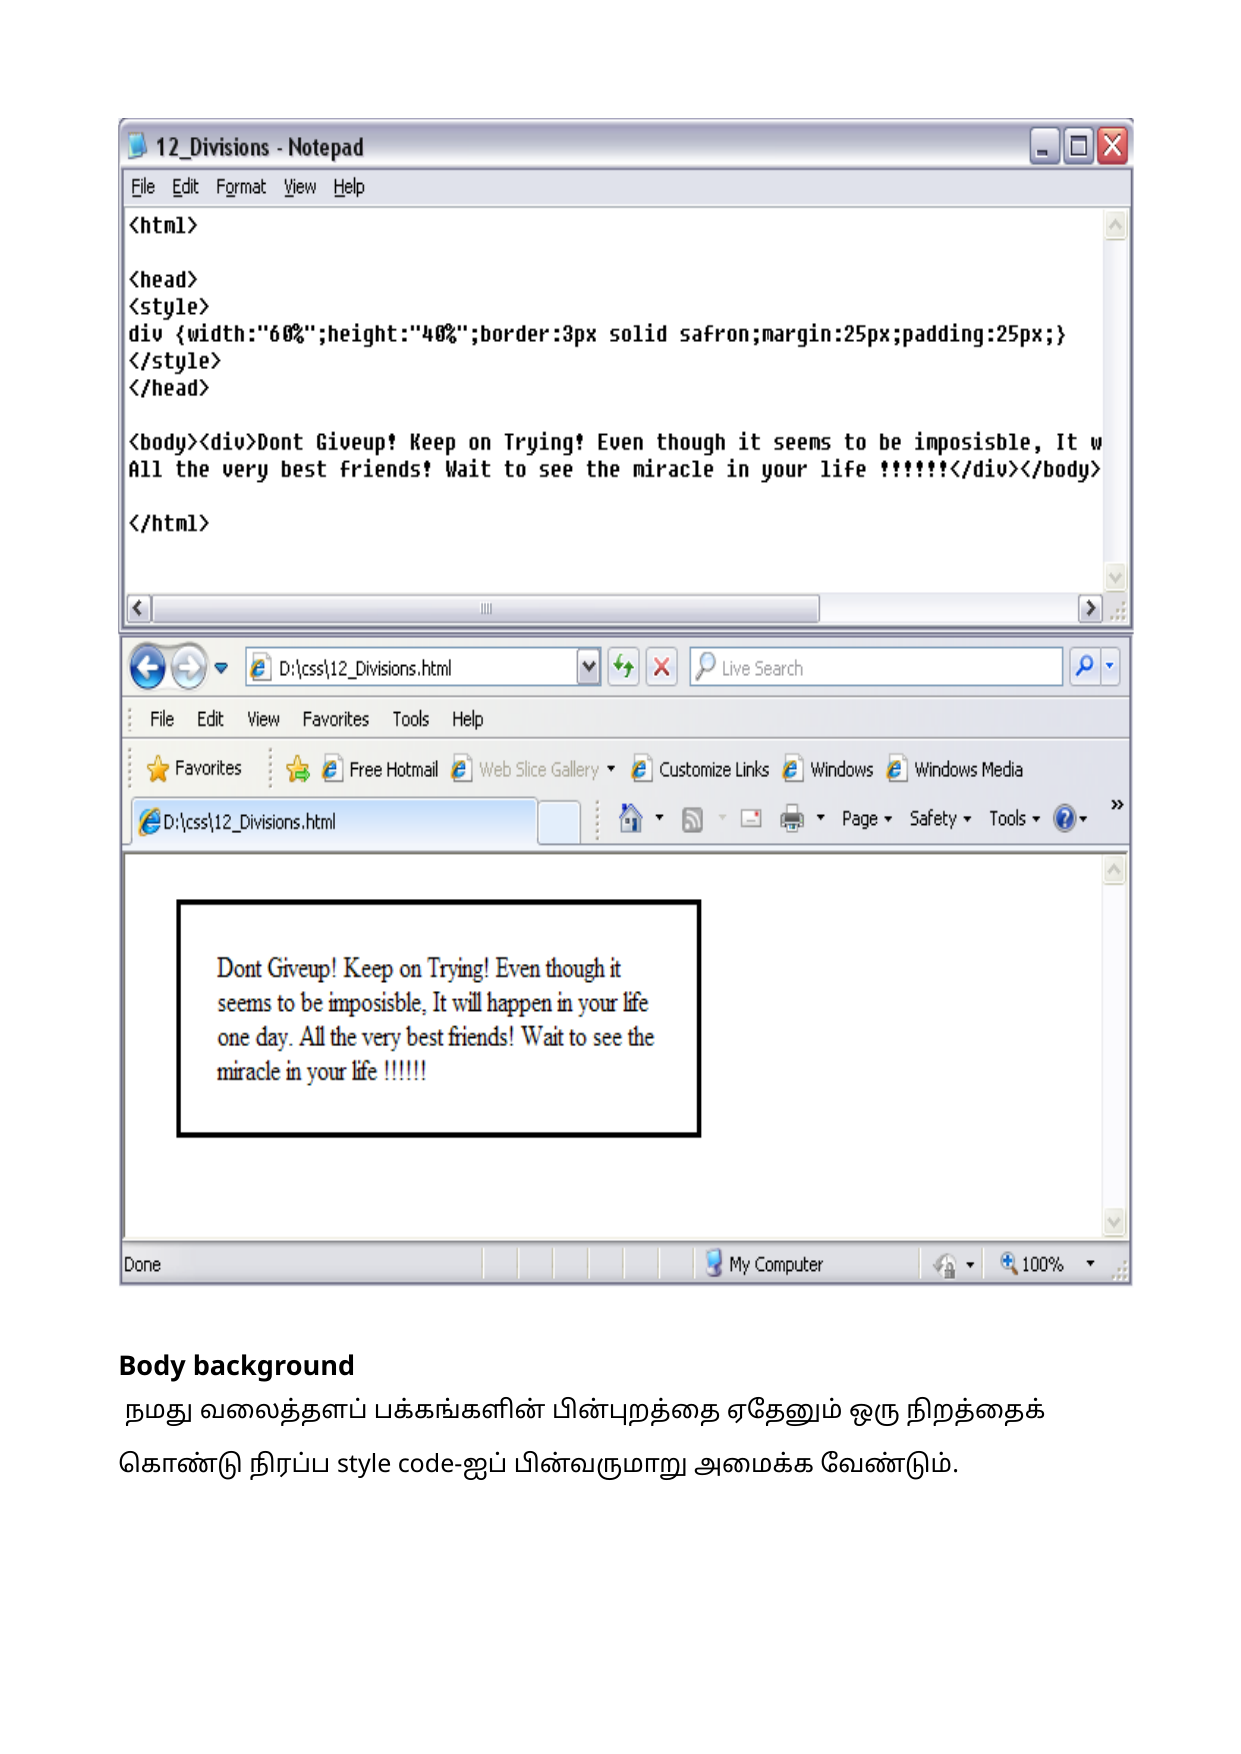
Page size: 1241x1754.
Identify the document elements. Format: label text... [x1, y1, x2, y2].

picture [118, 118, 1134, 1288]
text நமது வலைத்தளப் பக்கங்களின் பின்புறத்தை ஏதேனும் ஒரு நிறத்தைக் கொண்டு நிரப்ப style code-ஐப் பின்வருமாறு அமைக்க வேண்டும். [118, 1396, 1122, 1482]
subtitle Body background [118, 1346, 1122, 1383]
